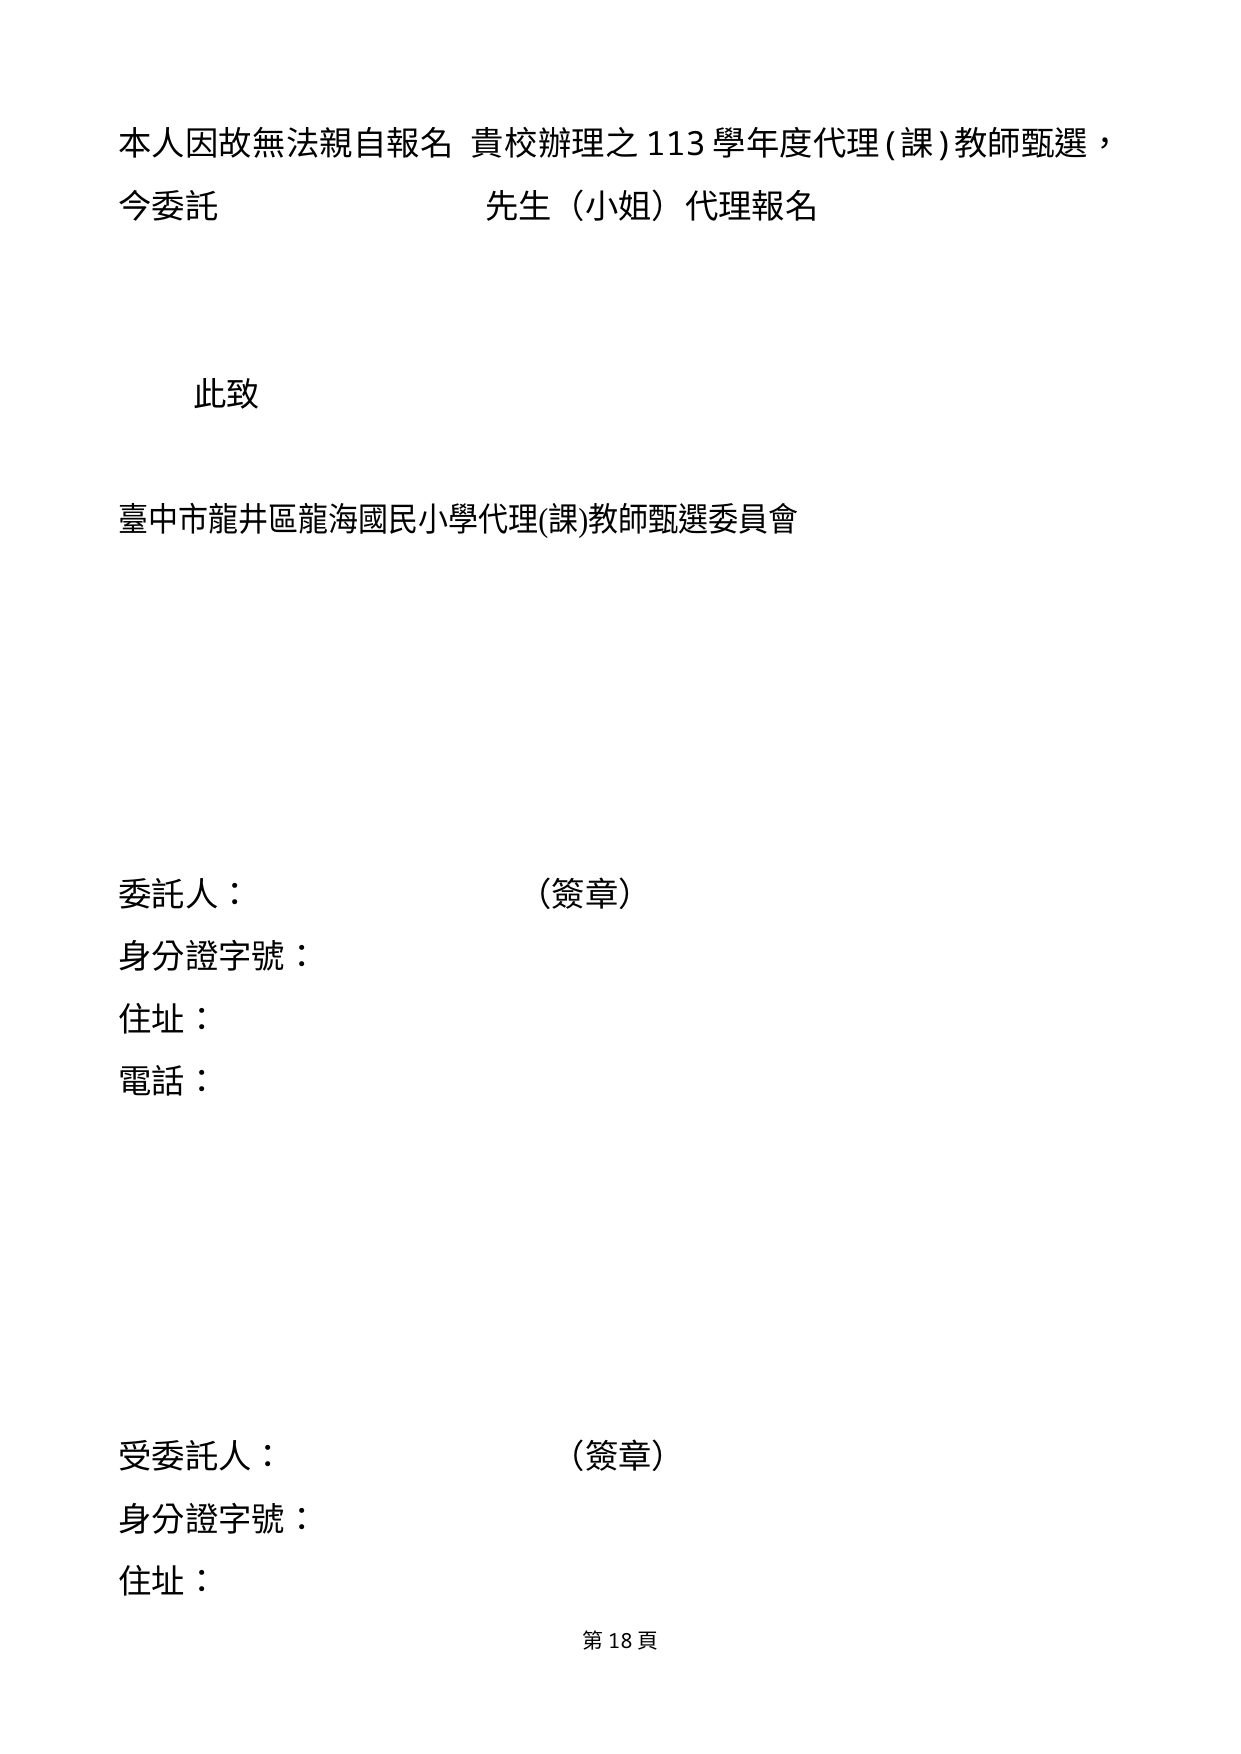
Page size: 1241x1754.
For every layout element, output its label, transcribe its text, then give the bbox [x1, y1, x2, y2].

text 此致 [118, 350, 1122, 412]
text 身分證字號： [118, 912, 1122, 975]
text 住址： [118, 975, 1122, 1037]
text 身分證字號： [118, 1475, 1122, 1537]
text 住址： [118, 1537, 1122, 1600]
text 臺中市龍井區龍海國民小學代理(課)教師甄選委員會 [118, 475, 1122, 537]
text 本人因故無法親自報名 貴校辦理之113學年度代理(課)教師甄選，今委託 先生（小姐）代理報名 [118, 100, 1122, 225]
text 受委託人： （簽章） [118, 1412, 1122, 1475]
text 電話： [118, 1037, 1122, 1100]
text 委託人： （簽章） [118, 850, 1122, 912]
